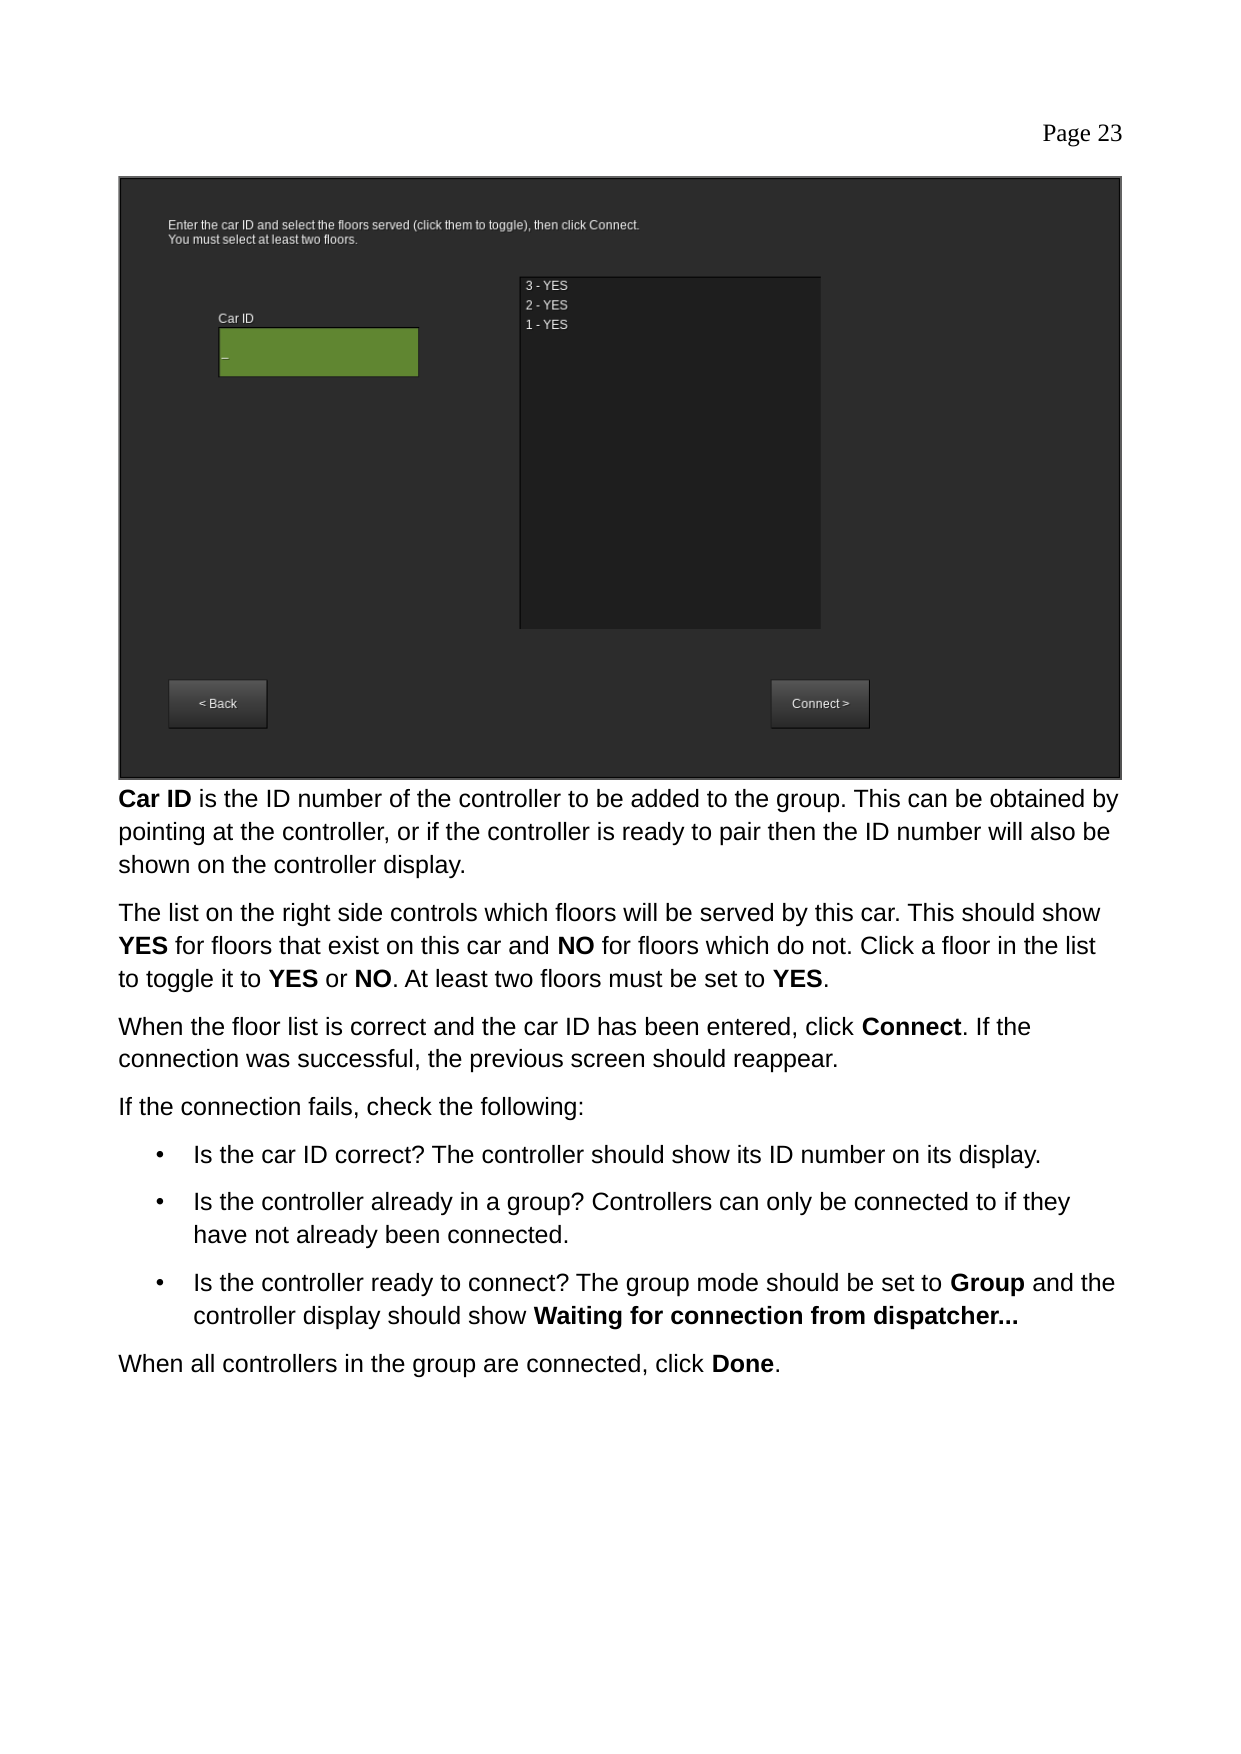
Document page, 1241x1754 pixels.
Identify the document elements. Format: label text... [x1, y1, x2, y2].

list Is the controller ready to connect? The group mode should be set to Group and the controller display should show Waiting for connection from dispatcher... [156, 1268, 1122, 1330]
text When all controllers in the group are connected, click Done. [118, 1349, 1122, 1378]
text When the floor list is correct and the car ID has been entered, click Connect. If the connection was successful, the previous screen should reappear. [118, 1011, 1122, 1073]
list Is the controller already in a group? Controllers can only be connected to if they have not already been connected. [156, 1187, 1122, 1249]
text If the connection fails, check the following: [118, 1092, 1122, 1121]
list Is the car ID correct? The controller should show its ID number on its display. [156, 1140, 1122, 1168]
picture [118, 176, 1122, 780]
text The list on the right side controls which floors will be served by this car. This should show YES for floors that exist on this car and NO for floors which do not. Click a floor in the list to toggle it to YES or NO. At least two floors must be set to YES. [118, 898, 1122, 993]
text Car ID is the ID number of the controller to be added to the group. This can be obtained by pointing at the controller, or if the controller is ready to pair then the ID number will also be shown on the controller display. [118, 780, 1122, 879]
